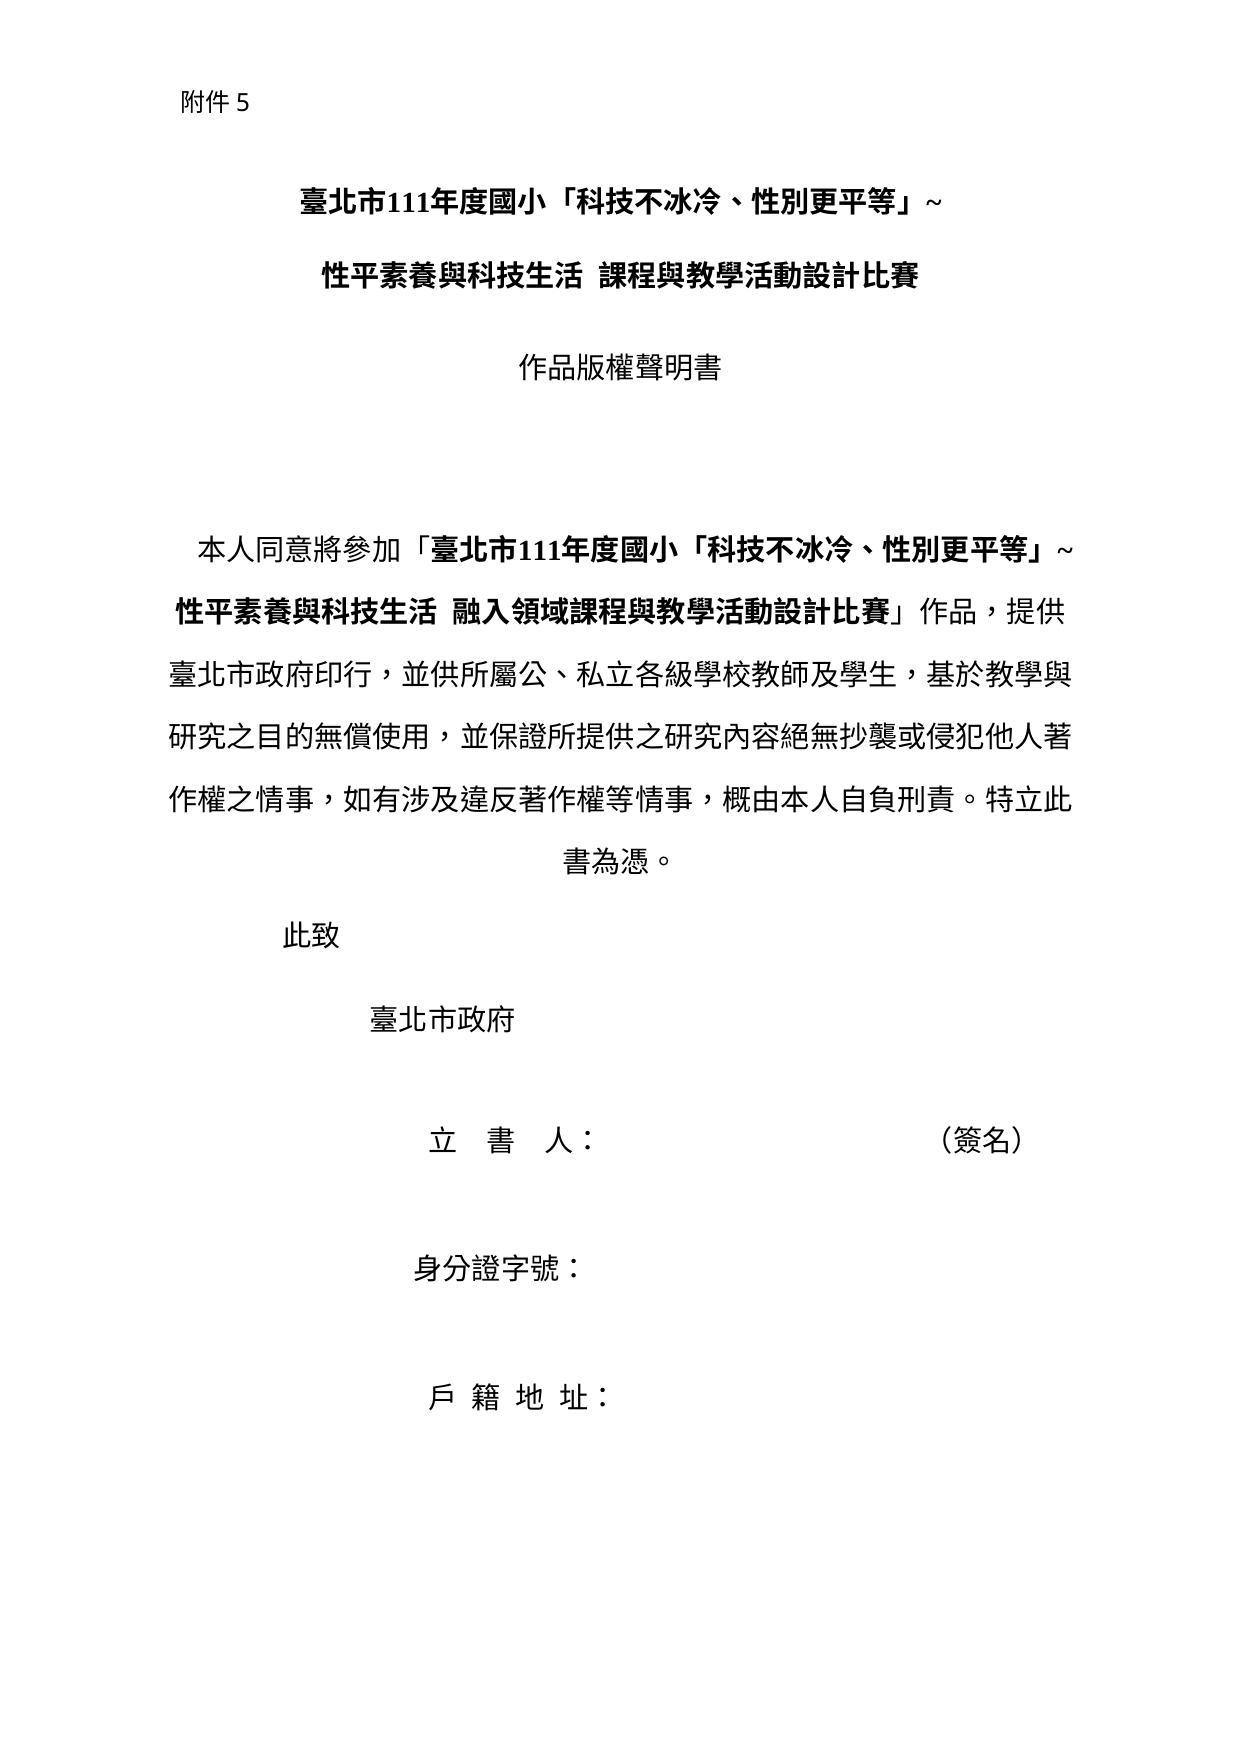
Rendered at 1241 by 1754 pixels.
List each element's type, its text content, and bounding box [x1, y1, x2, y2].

text 戶 籍 地 址： [165, 1354, 1075, 1417]
text 作品版權聲明書 [165, 324, 1075, 387]
text [165, 75, 297, 150]
text 此致 [165, 892, 1075, 954]
text 身分證字號： [165, 1225, 1075, 1288]
text 臺北市政府 [165, 976, 1075, 1038]
text 立 書 人： （簽名） [165, 1097, 1075, 1159]
text 本人同意將參加「臺北市111年度國小「科技不冰冷、性別更平等」~ 性平素養與科技生活 融入領域課程與教學活動設計比賽」作品，提供臺北市政府印行，並供所屬公、私立各級學校教師及學生，基於教學與研究之目的無償使用，並保證所提供之研究內容絕無抄襲或侵犯他人著作權之情事，如有涉及違反著作權等情事，概由本人自負刑責。特立此書為憑。 [165, 506, 1075, 881]
text 附件5 [180, 83, 282, 119]
text 性平素養與科技生活 課程與教學活動設計比賽 [165, 232, 1075, 294]
text 臺北市111年度國小「科技不冰冷、性別更平等」~ [165, 158, 1075, 221]
